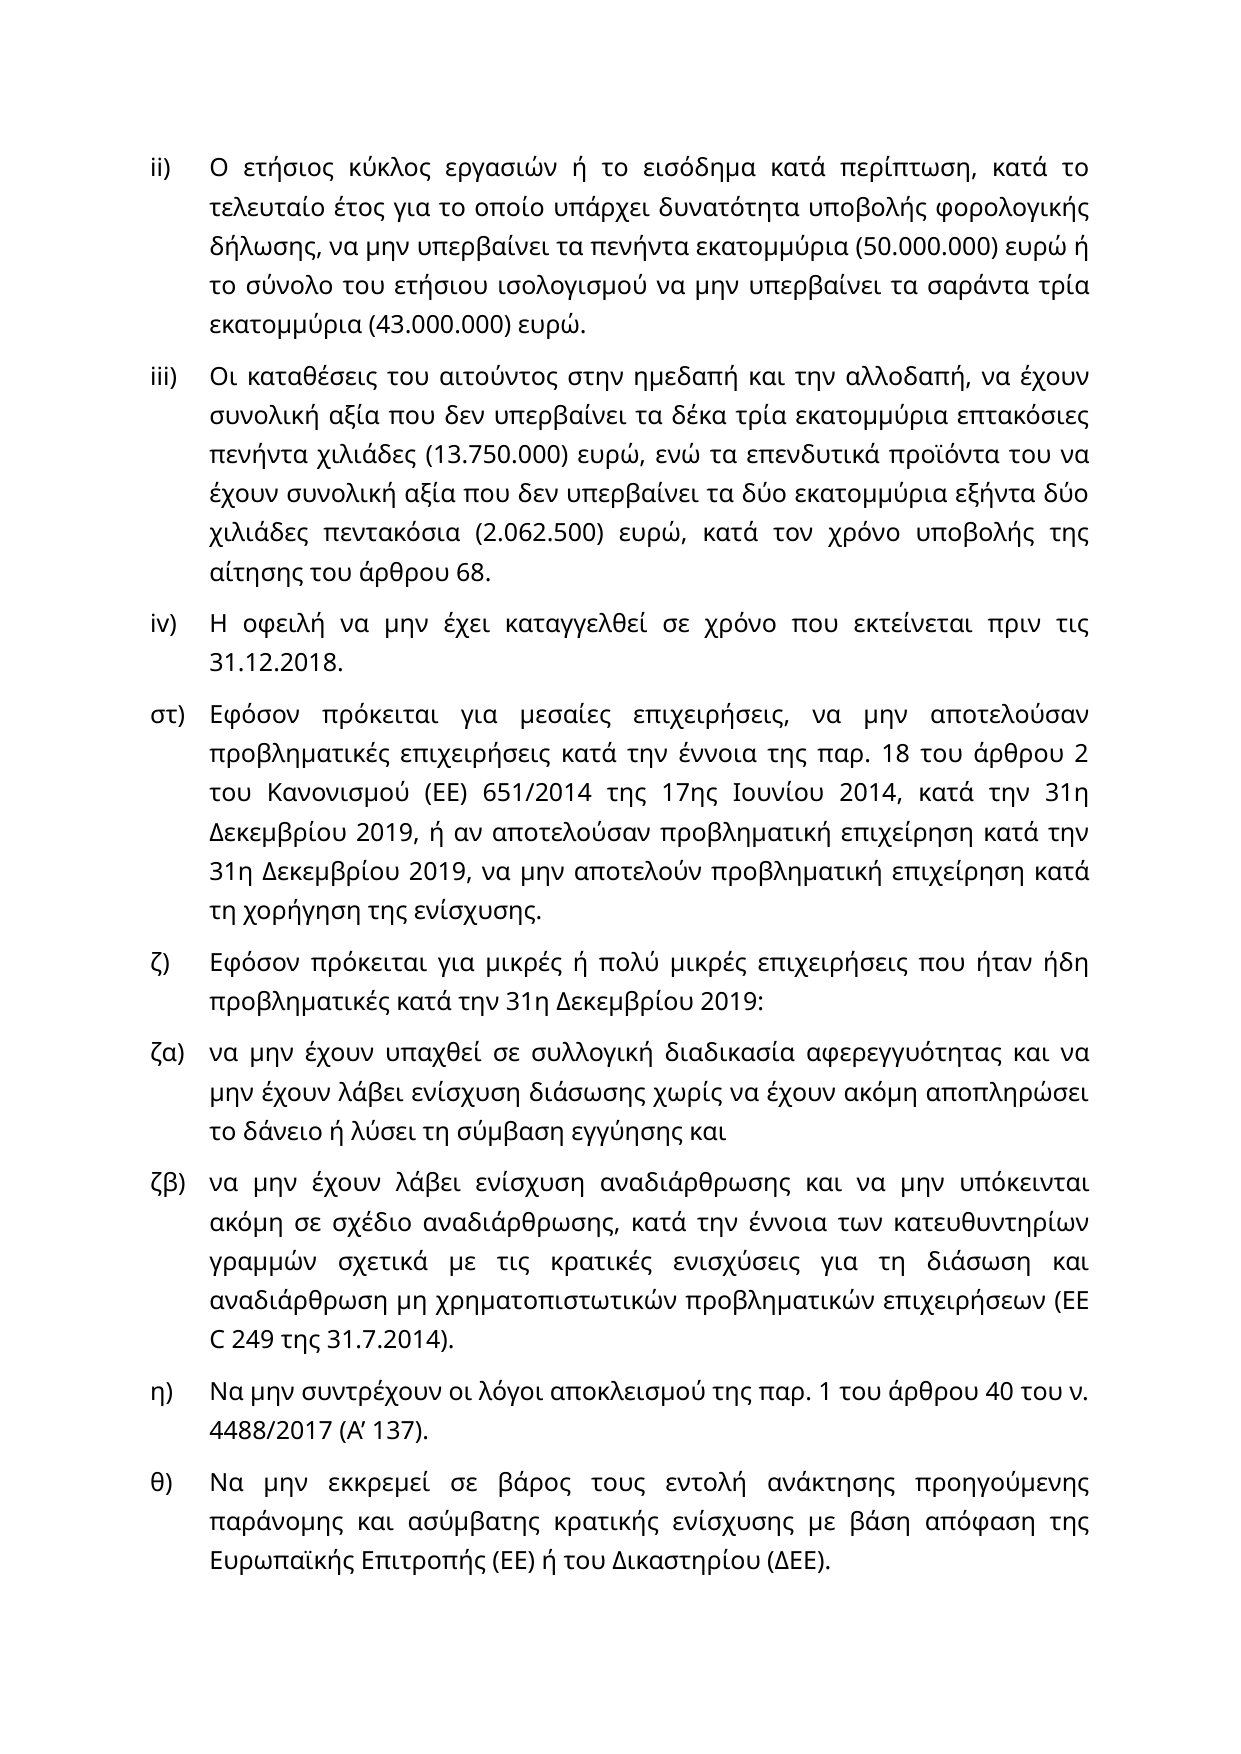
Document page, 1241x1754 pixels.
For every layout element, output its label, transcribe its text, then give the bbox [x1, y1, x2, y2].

list ζα) να μην έχουν υπαχθεί σε συλλογική διαδικασία αφερεγγυότητας και να μην έχουν λάβει ενίσχυση διάσωσης χωρίς να έχουν ακόμη αποπληρώσει το δάνειο ή λύσει τη σύμβαση εγγύησης και [150, 1035, 1090, 1147]
list ii) O ετήσιος κύκλος εργασιών ή το εισόδημα κατά περίπτωση, κατά το τελευταίο έτος για το οποίο υπάρχει δυνατότητα υποβολής φορολογικής δήλωσης, να μην υπερβαίνει τα πενήντα εκατομμύρια (50.000.000) ευρώ ή το σύνολο του ετήσιου ισολογισμού να μην υπερβαίνει τα σαράντα τρία εκατομμύρια (43.000.000) ευρώ. [150, 150, 1090, 341]
list iii) Οι καταθέσεις του αιτούντος στην ημεδαπή και την αλλοδαπή, να έχουν συνολική αξία που δεν υπερβαίνει τα δέκα τρία εκατομμύρια επτακόσιες πενήντα χιλιάδες (13.750.000) ευρώ, ενώ τα επενδυτικά προϊόντα του να έχουν συνολική αξία που δεν υπερβαίνει τα δύο εκατομμύρια εξήντα δύο χιλιάδες πεντακόσια (2.062.500) ευρώ, κατά τον χρόνο υποβολής της αίτησης του άρθρου 68. [150, 358, 1090, 588]
list στ) Εφόσον πρόκειται για μεσαίες επιχειρήσεις, να μην αποτελούσαν προβληματικές επιχειρήσεις κατά την έννοια της παρ. 18 του άρθρου 2 του Κανονισμού (ΕΕ) 651/2014 της 17ης Ιουνίου 2014, κατά την 31η Δεκεμβρίου 2019, ή αν αποτελούσαν προβληματική επιχείρηση κατά την 31η Δεκεμβρίου 2019, να μην αποτελούν προβληματική επιχείρηση κατά τη χορήγηση της ενίσχυσης. [150, 697, 1090, 927]
list iv) Η οφειλή να μην έχει καταγγελθεί σε χρόνο που εκτείνεται πριν τις 31.12.2018. [150, 606, 1090, 679]
list ζ) Εφόσον πρόκειται για μικρές ή πολύ μικρές επιχειρήσεις που ήταν ήδη προβληματικές κατά την 31η Δεκεμβρίου 2019: [150, 944, 1090, 1017]
list θ) Να μην εκκρεμεί σε βάρος τους εντολή ανάκτησης προηγούμενης παράνομης και ασύμβατης κρατικής ενίσχυσης με βάση απόφαση της Ευρωπαϊκής Επιτροπής (ΕΕ) ή του Δικαστηρίου (ΔΕΕ). [150, 1464, 1090, 1577]
list η) Να μην συντρέχουν οι λόγοι αποκλεισμού της παρ. 1 του άρθρου 40 του ν. 4488/2017 (Α’ 137). [150, 1373, 1090, 1447]
list ζβ) να μην έχουν λάβει ενίσχυση αναδιάρθρωσης και να μην υπόκεινται ακόμη σε σχέδιο αναδιάρθρωσης, κατά την έννοια των κατευθυντηρίων γραμμών σχετικά με τις κρατικές ενισχύσεις για τη διάσωση και αναδιάρθρωση μη χρηματοπιστωτικών προβληματικών επιχειρήσεων (ΕΕ C 249 της 31.7.2014). [150, 1165, 1090, 1356]
